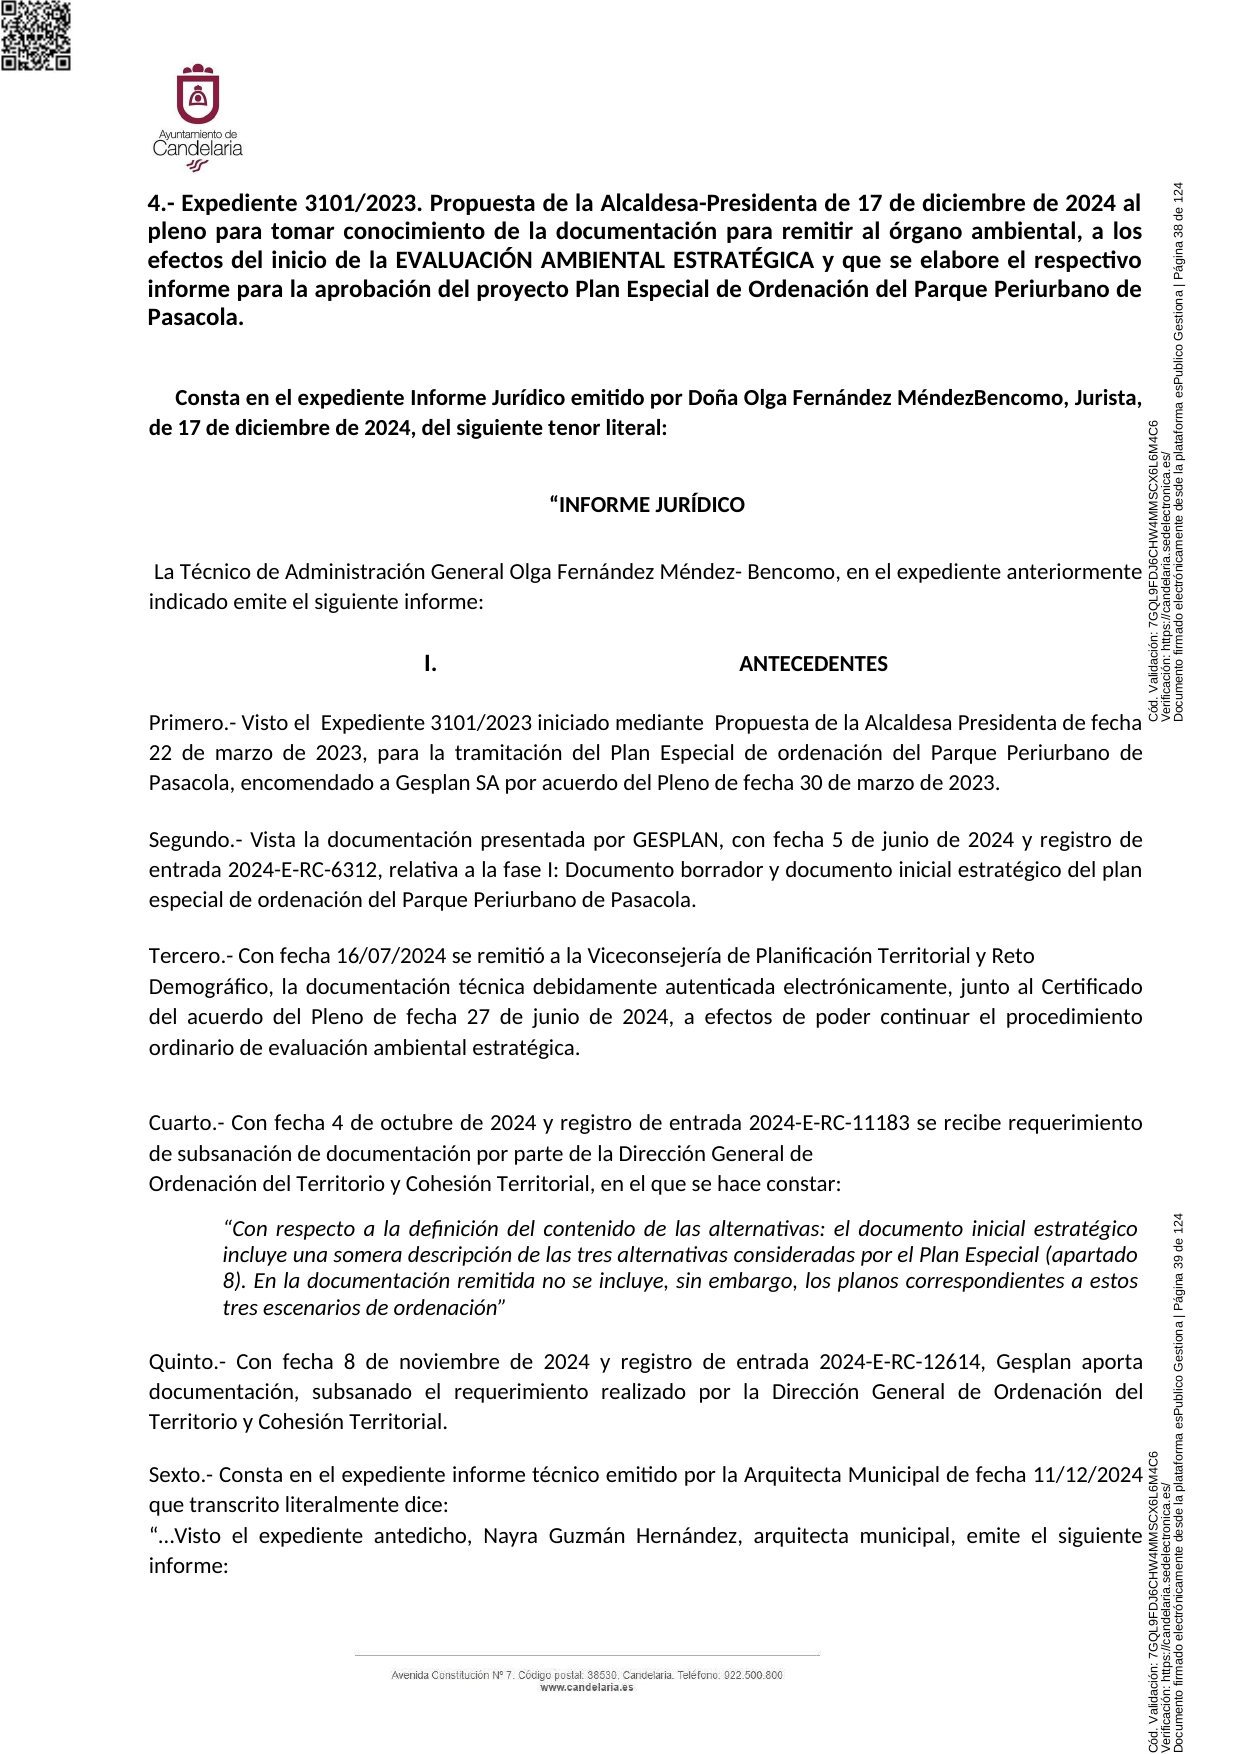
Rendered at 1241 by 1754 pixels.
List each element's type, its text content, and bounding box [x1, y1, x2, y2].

text Ordenación del Territorio y Cohesión Territorial, en el que se hace constar: [149, 1169, 1145, 1197]
text Demográfico, la documentación técnica debidamente autenticada electrónicamente, junto al Certificado del acuerdo del Pleno de fecha 27 de junio de 2024, a efectos de poder continuar el procedimiento ordinario de evaluación ambiental estratégica. [149, 972, 1145, 1061]
subtitle “INFORME JURÍDICO [149, 491, 1145, 519]
text Tercero.- Con fecha 16/07/2024 se remitió a la Viceconsejería de Planificación Territorial y Reto [149, 942, 1145, 970]
text “Con respecto a la definición del contenido de las alternativas: el documento inicial estratégico incluye una somera descripción de las tres alternativas consideradas por el Plan Especial (apartado 8). En la documentación remitida no se incluye, sin embargo, los planos correspondientes a estos tres escenarios de ordenación” [222, 1215, 1142, 1321]
text Cuarto.- Con fecha 4 de octubre de 2024 y registro de entrada 2024-E-RC-11183 se recibe requerimiento de subsanación de documentación por parte de la Dirección General de [149, 1108, 1145, 1167]
text 4.- Expediente 3101/2023. Propuesta de la Alcaldesa-Presidenta de 17 de diciembre de 2024 al pleno para tomar conocimiento de la documentación para remitir al órgano ambiental, a los efectos del inicio de la EVALUACIÓN AMBIENTAL ESTRATÉGICA y que se elabore el respectivo informe para la aprobación del proyecto Plan Especial de Ordenación del Parque Periurbano de Pasacola. [147, 188, 1144, 332]
text Segundo.- Vista la documentación presentada por GESPLAN, con fecha 5 de junio de 2024 y registro de entrada 2024-E-RC-6312, relativa a la fase I: Documento borrador y documento inicial estratégico del plan especial de ordenación del Parque Periurbano de Pasacola. [149, 825, 1145, 913]
subtitle I. ANTECEDENTES [43, 647, 1145, 677]
text “…Visto el expediente antedicho, Nayra Guzmán Hernández, arquitecta municipal, emite el siguiente informe: [149, 1521, 1145, 1579]
text Primero.- Visto el Expediente 3101/2023 iniciado mediante Propuesta de la Alcaldesa Presidenta de fecha 22 de marzo de 2023, para la tramitación del Plan Especial de ordenación del Parque Periurbano de Pasacola, encomendado a Gesplan SA por acuerdo del Pleno de fecha 30 de marzo de 2023. [149, 708, 1145, 797]
text Quinto.- Con fecha 8 de noviembre de 2024 y registro de entrada 2024-E-RC-12614, Gesplan aporta documentación, subsanado el requerimiento realizado por la Dirección General de Ordenación del Territorio y Cohesión Territorial. [149, 1347, 1145, 1436]
text La Técnico de Administración General Olga Fernández Méndez- Bencomo, en el expediente anteriormente indicado emite el siguiente informe: [149, 557, 1145, 616]
text Sexto.- Consta en el expediente informe técnico emitido por la Arquitecta Municipal de fecha 11/12/2024 que transcrito literalmente dice: [149, 1460, 1145, 1518]
text Consta en el expediente Informe Jurídico emitido por Doña Olga Fernández MéndezBencomo, Jurista, de 17 de diciembre de 2024, del siguiente tenor literal: [148, 383, 1145, 441]
